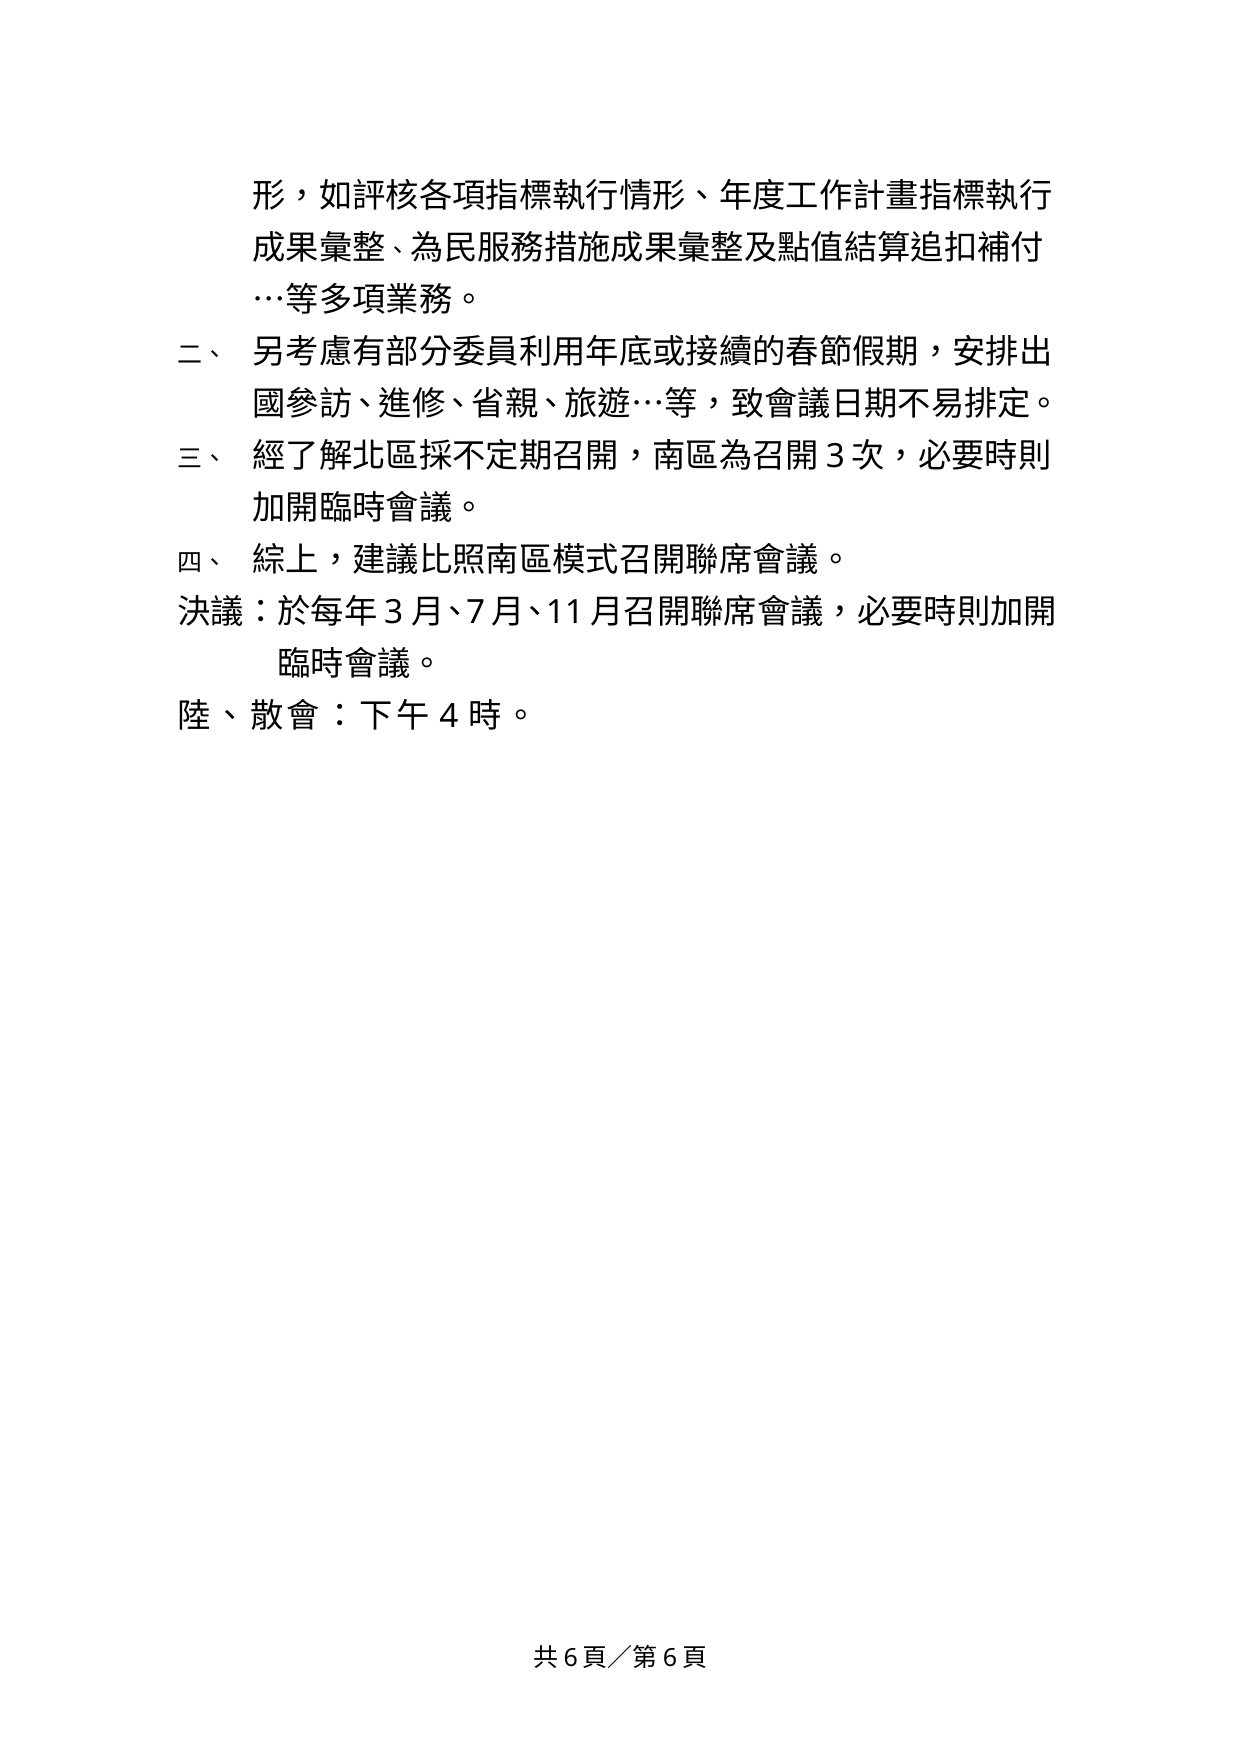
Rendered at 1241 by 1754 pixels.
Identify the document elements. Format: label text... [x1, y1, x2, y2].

list 經了解北區採不定期召開，南區為召開3次，必要時則加開臨時會議。 [177, 425, 1057, 529]
list 綜上，建議比照南區模式召開聯席會議。 [177, 529, 1057, 581]
list 另考慮有部分委員利用年底或接續的春節假期，安排出國參訪、進修、省親、旅遊…等，致會議日期不易排定。 [177, 321, 1057, 425]
text 決議：於每年3 月、7月、11月召開聯席會議，必要時則加開臨時會議。 [177, 581, 1057, 685]
text 陸、散會：下午4時。 [177, 685, 1057, 737]
list 形，如評核各項指標執行情形、年度工作計畫指標執行成果彙整、為民服務措施成果彙整及點值結算追扣補付…等多項業務。 [177, 164, 1057, 321]
